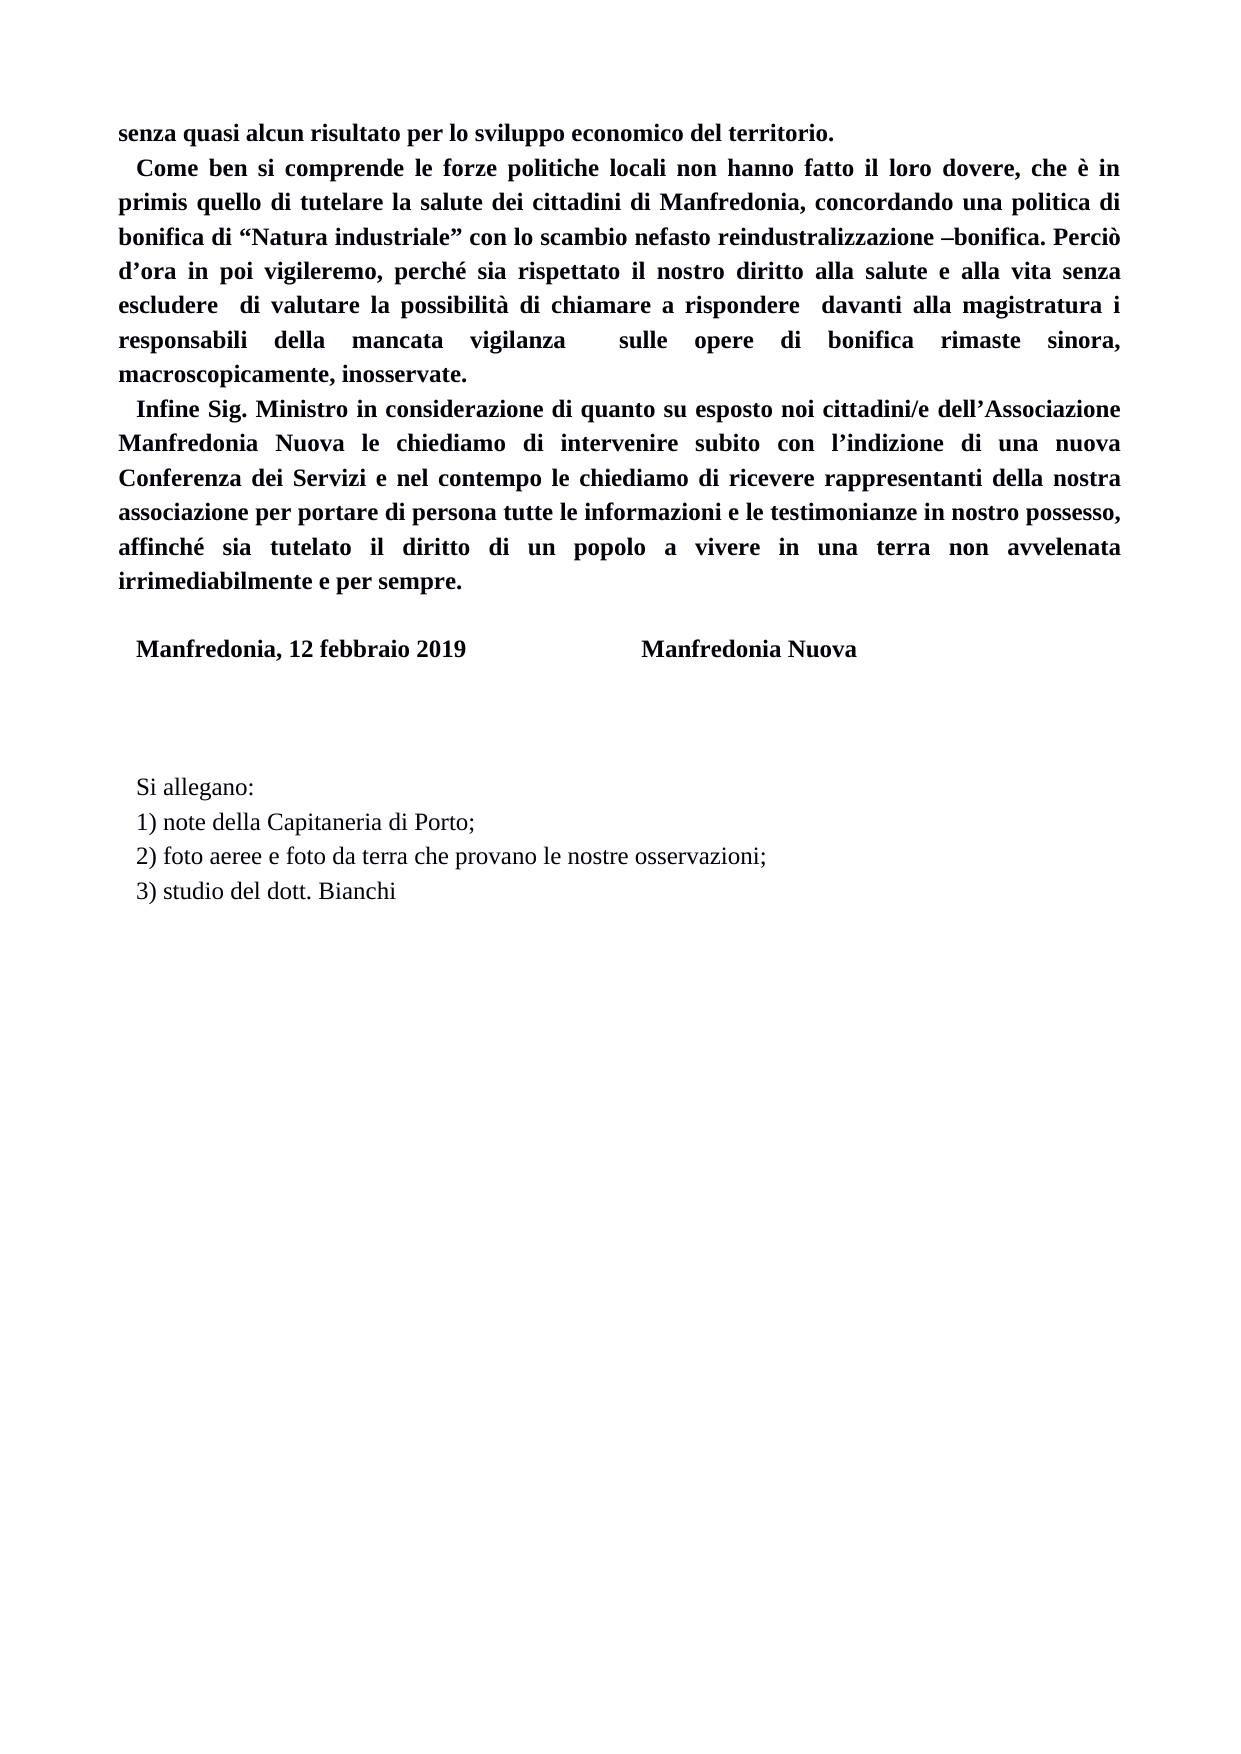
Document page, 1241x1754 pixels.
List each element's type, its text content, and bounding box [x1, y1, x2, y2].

text 2) foto aeree e foto da terra che provano le nostre osservazioni; [118, 841, 1122, 870]
text 3) studio del dott. Bianchi [118, 876, 1122, 904]
text Infine Sig. Ministro in considerazione di quanto su esposto noi cittadini/e dell’Associazione Manfredonia Nuova le chiediamo di intervenire subito con l’indizione di una nuova Conferenza dei Servizi e nel contempo le chiediamo di ricevere rappresentanti della nostra associazione per portare di persona tutte le informazioni e le testimonianze in nostro possesso, affinché sia tutelato il diritto di un popolo a vivere in una terra non avvelenata irrimediabilmente e per sempre. [118, 394, 1122, 595]
text 1) note della Capitaneria di Porto; [118, 807, 1122, 836]
text Come ben si comprende le forze politiche locali non hanno fatto il loro dovere, che è in primis quello di tutelare la salute dei cittadini di Manfredonia, concordando una politica di bonifica di “Natura industriale” con lo scambio nefasto reindustralizzazione –bonifica. Perciò d’ora in poi vigileremo, perché sia rispettato il nostro diritto alla salute e alla vita senza escludere di valutare la possibilità di chiamare a rispondere davanti alla magistratura i responsabili della mancata vigilanza sulle opere di bonifica rimaste sinora, macroscopicamente, inosservate. [118, 153, 1122, 388]
text Manfredonia, 12 febbraio 2019 Manfredonia Nuova [118, 634, 1122, 663]
text Si allegano: [118, 772, 1122, 801]
text senza quasi alcun risultato per lo sviluppo economico del territorio. [118, 118, 1122, 147]
